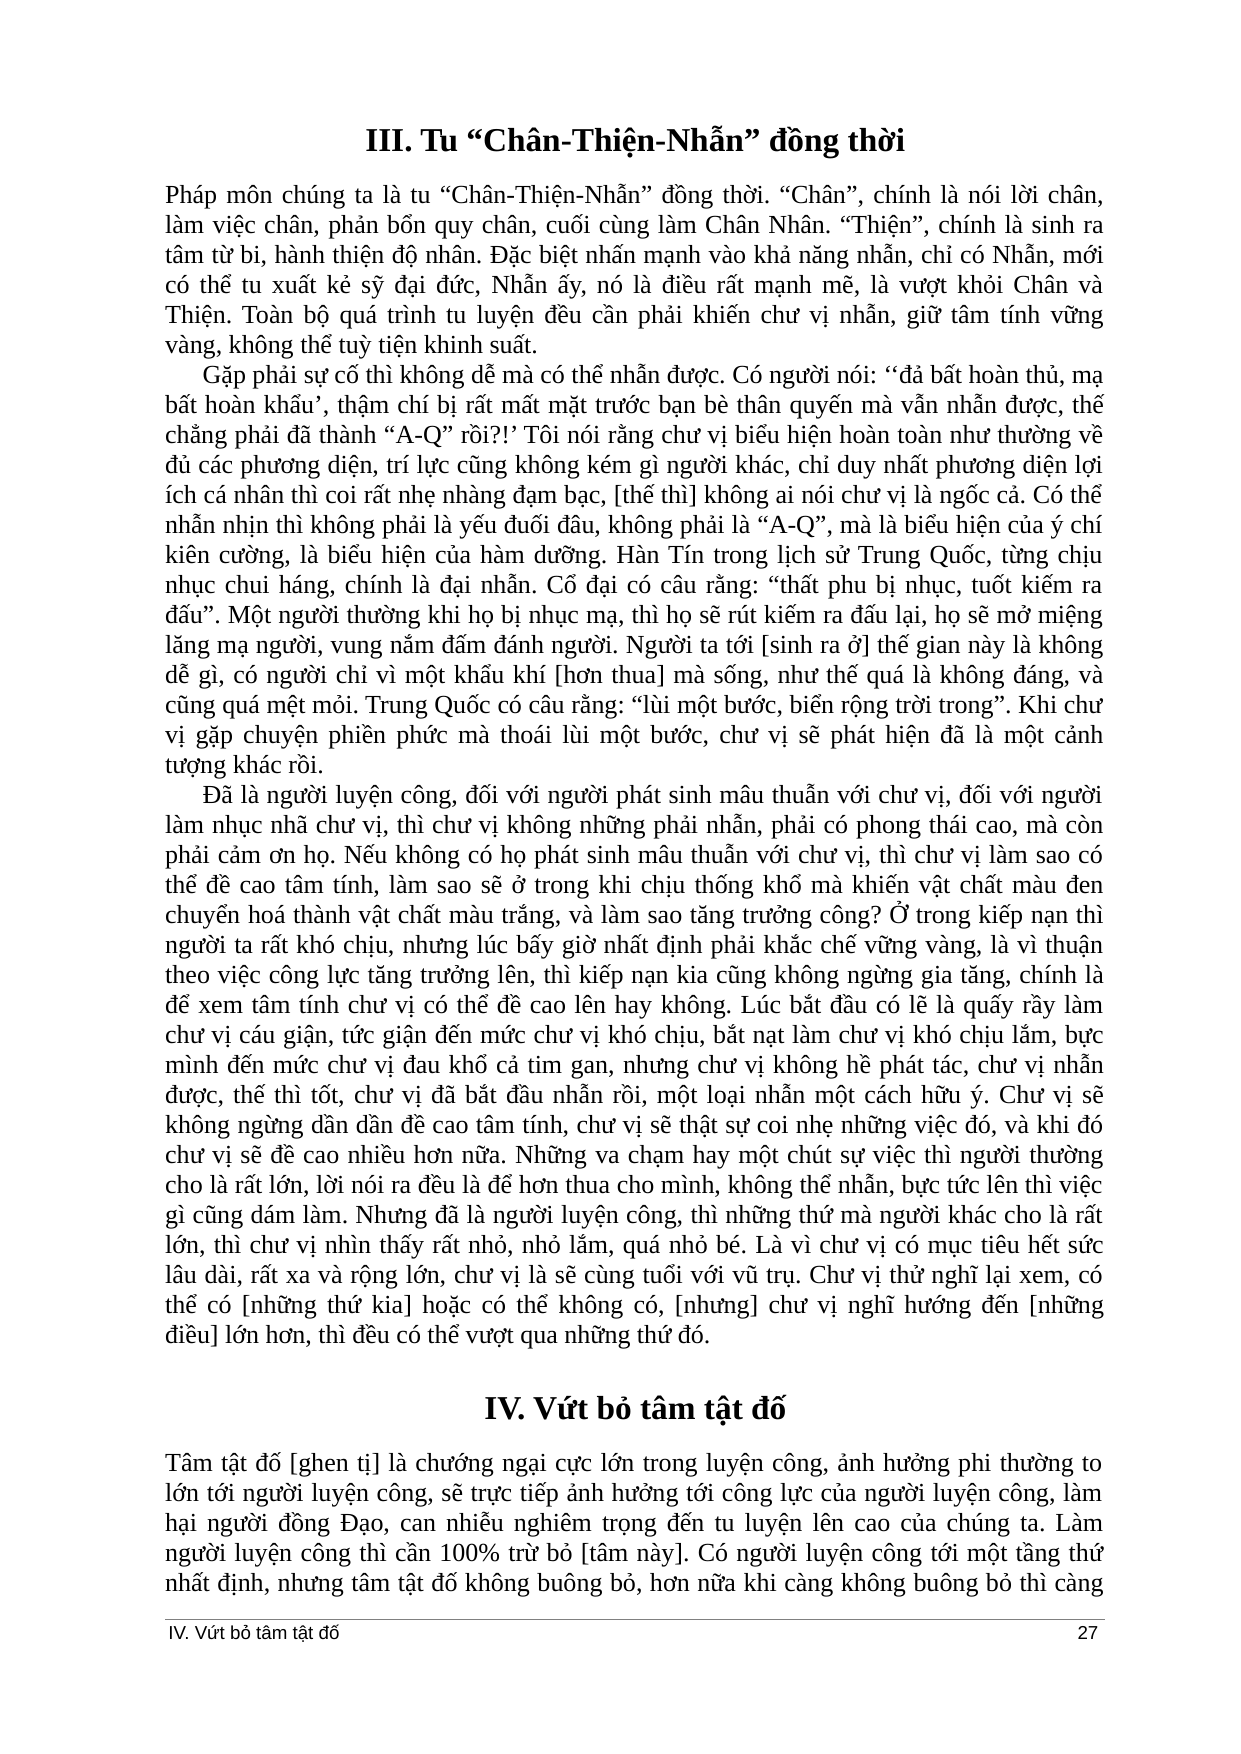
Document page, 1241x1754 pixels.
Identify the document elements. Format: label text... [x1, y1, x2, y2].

text Tâm tật đố [ghen tị] là chướng ngại cực lớn trong luyện công, ảnh hưởng phi thường to lớn tới người luyện công, sẽ trực tiếp ảnh hưởng tới công lực của người luyện công, làm hại người đồng Đạo, can nhiễu nghiêm trọng đến tu luyện lên cao của chúng ta. Làm người luyện công thì cần 100% trừ bỏ [tâm này]. Có người luyện công tới một tầng thứ nhất định, nhưng tâm tật đố không buông bỏ, hơn nữa khi càng không buông bỏ thì càng [165, 1448, 1105, 1598]
text Gặp phải sự cố thì không dễ mà có thể nhẫn được. Có người nói: ‘‘đả bất hoàn thủ, mạ bất hoàn khẩu’, thậm chí bị rất mất mặt trước bạn bè thân quyến mà vẫn nhẫn được, thế chẳng phải đã thành “A-Q” rồi?!’ Tôi nói rằng chư vị biểu hiện hoàn toàn như thường về đủ các phương diện, trí lực cũng không kém gì người khác, chỉ duy nhất phương diện lợi ích cá nhân thì coi rất nhẹ nhàng đạm bạc, [thế thì] không ai nói chư vị là ngốc cả. Có thể nhẫn nhịn thì không phải là yếu đuối đâu, không phải là “A-Q”, mà là biểu hiện của ý chí kiên cường, là biểu hiện của hàm dưỡng. Hàn Tín trong lịch sử Trung Quốc, từng chịu nhục chui háng, chính là đại nhẫn. Cổ đại có câu rằng: “thất phu bị nhục, tuốt kiếm ra đấu”. Một người thường khi họ bị nhục mạ, thì họ sẽ rút kiếm ra đấu lại, họ sẽ mở miệng lăng mạ người, vung nắm đấm đánh người. Người ta tới [sinh ra ở] thế gian này là không dễ gì, có người chỉ vì một khẩu khí [hơn thua] mà sống, như thế quá là không đáng, và cũng quá mệt mỏi. Trung Quốc có câu rằng: “lùi một bước, biển rộng trời trong”. Khi chư vị gặp chuyện phiền phức mà thoái lùi một bước, chư vị sẽ phát hiện đã là một cảnh tượng khác rồi. [165, 359, 1105, 779]
subtitle III. Tu “Chân-Thiện-Nhẫn” đồng thời [165, 120, 1105, 158]
text Đã là người luyện công, đối với người phát sinh mâu thuẫn với chư vị, đối với người làm nhục nhã chư vị, thì chư vị không những phải nhẫn, phải có phong thái cao, mà còn phải cảm ơn họ. Nếu không có họ phát sinh mâu thuẫn với chư vị, thì chư vị làm sao có thể đề cao tâm tính, làm sao sẽ ở trong khi chịu thống khổ mà khiến vật chất màu đen chuyển hoá thành vật chất màu trắng, và làm sao tăng trưởng công? Ở trong kiếp nạn thì người ta rất khó chịu, nhưng lúc bấy giờ nhất định phải khắc chế vững vàng, là vì thuận theo việc công lực tăng trưởng lên, thì kiếp nạn kia cũng không ngừng gia tăng, chính là để xem tâm tính chư vị có thể đề cao lên hay không. Lúc bắt đầu có lẽ là quấy rầy làm chư vị cáu giận, tức giận đến mức chư vị khó chịu, bắt nạt làm chư vị khó chịu lắm, bực mình đến mức chư vị đau khổ cả tim gan, nhưng chư vị không hề phát tác, chư vị nhẫn được, thế thì tốt, chư vị đã bắt đầu nhẫn rồi, một loại nhẫn một cách hữu ý. Chư vị sẽ không ngừng dần dần đề cao tâm tính, chư vị sẽ thật sự coi nhẹ những việc đó, và khi đó chư vị sẽ đề cao nhiều hơn nữa. Những va chạm hay một chút sự việc thì người thường cho là rất lớn, lời nói ra đều là để hơn thua cho mình, không thể nhẫn, bực tức lên thì việc gì cũng dám làm. Nhưng đã là người luyện công, thì những thứ mà người khác cho là rất lớn, thì chư vị nhìn thấy rất nhỏ, nhỏ lắm, quá nhỏ bé. Là vì chư vị có mục tiêu hết sức lâu dài, rất xa và rộng lớn, chư vị là sẽ cùng tuổi với vũ trụ. Chư vị thử nghĩ lại xem, có thể có [những thứ kia] hoặc có thể không có, [nhưng] chư vị nghĩ hướng đến [những điều] lớn hơn, thì đều có thể vượt qua những thứ đó. [165, 779, 1105, 1349]
subtitle IV. Vứt bỏ tâm tật đố [165, 1388, 1105, 1427]
text Pháp môn chúng ta là tu “Chân-Thiện-Nhẫn” đồng thời. “Chân”, chính là nói lời chân, làm việc chân, phản bổn quy chân, cuối cùng làm Chân Nhân. “Thiện”, chính là sinh ra tâm từ bi, hành thiện độ nhân. Đặc biệt nhấn mạnh vào khả năng nhẫn, chỉ có Nhẫn, mới có thể tu xuất kẻ sỹ đại đức, Nhẫn ấy, nó là điều rất mạnh mẽ, là vượt khỏi Chân và Thiện. Toàn bộ quá trình tu luyện đều cần phải khiến chư vị nhẫn, giữ tâm tính vững vàng, không thể tuỳ tiện khinh suất. [165, 179, 1105, 359]
